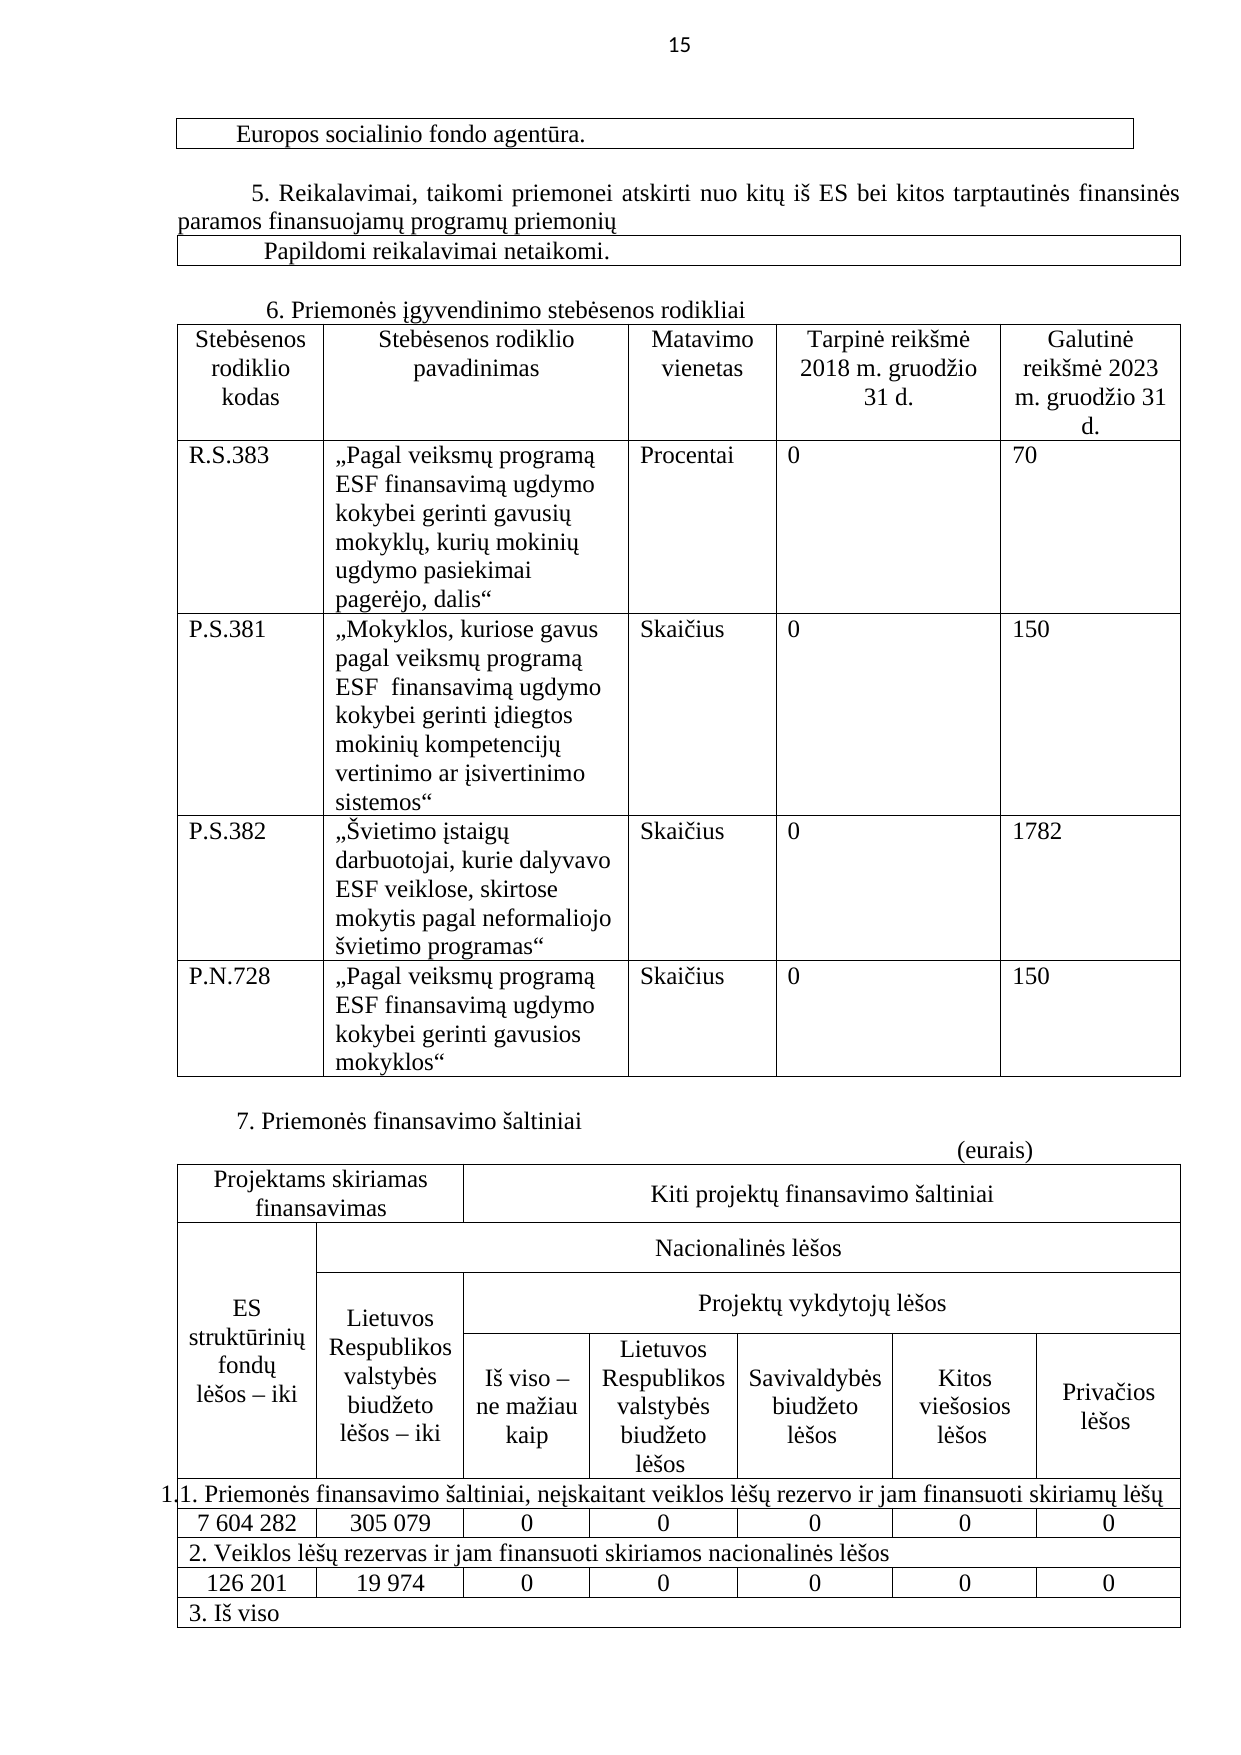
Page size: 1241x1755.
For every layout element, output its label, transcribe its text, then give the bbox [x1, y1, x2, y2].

table_header Stebėsenos rodiklio pavadinimas [324, 325, 628, 439]
table_cell 150 [1001, 961, 1180, 1076]
table_cell 0 [738, 1568, 892, 1597]
table_cell 0 [777, 816, 1000, 960]
table_cell 0 [1037, 1568, 1180, 1597]
table_cell 19 974 [317, 1568, 463, 1597]
table_cell 0 [464, 1568, 589, 1597]
table_cell Nacionalinės lėšos [317, 1223, 1180, 1272]
table_cell 0 [590, 1509, 737, 1537]
text 6. Priemonės įgyvendinimo stebėsenos rodikliai [177, 295, 1181, 323]
table_cell 150 [1001, 614, 1180, 815]
table_cell ES struktūrinių fondų lėšos – iki [178, 1223, 316, 1478]
table_cell 3. Iš viso [178, 1598, 1180, 1627]
table_header Stebėsenos rodiklio kodas [178, 325, 323, 439]
text 7. Priemonės finansavimo šaltiniai [177, 1106, 1181, 1135]
table_header Matavimo vienetas [629, 325, 776, 439]
table_cell 1.1. Priemonės finansavimo šaltiniai, neįskaitant veiklos lėšų rezervo ir jam finansuoti skiriamų lėšų [178, 1479, 1180, 1507]
table_cell 2. Veiklos lėšų rezervas ir jam finansuoti skiriamos nacionalinės lėšos [178, 1538, 1180, 1567]
table_cell 7 604 282 [178, 1509, 316, 1537]
table_cell Lietuvos Respublikos valstybės biudžeto lėšos [590, 1334, 737, 1478]
table_header Papildomi reikalavimai netaikomi. [178, 236, 1180, 265]
table_header Galutinė reikšmė 2023 m. gruodžio 31 d. [1001, 325, 1180, 439]
table_cell 305 079 [317, 1509, 463, 1537]
table_cell 1782 [1001, 816, 1180, 960]
table_cell P.S.382 [178, 816, 323, 960]
table_cell „Pagal veiksmų programą ESF finansavimą ugdymo kokybei gerinti gavusių mokyklų, kurių mokinių ugdymo pasiekimai pagerėjo, dalis“ [324, 441, 628, 613]
table_cell „Mokyklos, kuriose gavus pagal veiksmų programą ESF finansavimą ugdymo kokybei gerinti įdiegtos mokinių kompetencijų vertinimo ar įsivertinimo sistemos“ [324, 614, 628, 815]
table_cell Projektų vykdytojų lėšos [464, 1273, 1180, 1333]
table_cell Privačios lėšos [1037, 1334, 1180, 1478]
table_cell Procentai [629, 441, 776, 613]
table_cell 126 201 [178, 1568, 316, 1597]
table_cell 0 [738, 1509, 892, 1537]
table_cell P.N.728 [178, 961, 323, 1076]
table_cell 0 [777, 441, 1000, 613]
table_cell 0 [1037, 1509, 1180, 1537]
table_cell 0 [777, 614, 1000, 815]
table_cell Skaičius [629, 961, 776, 1076]
table_cell „Pagal veiksmų programą ESF finansavimą ugdymo kokybei gerinti gavusios mokyklos“ [324, 961, 628, 1076]
table_cell 70 [1001, 441, 1180, 613]
text (eurais) [957, 1135, 1181, 1163]
table_cell Skaičius [629, 614, 776, 815]
table_cell P.S.381 [178, 614, 323, 815]
table_header Tarpinė reikšmė 2018 m. gruodžio 31 d. [777, 325, 1000, 439]
table_cell 0 [590, 1568, 737, 1597]
text 5. Reikalavimai, taikomi priemonei atskirti nuo kitų iš ES bei kitos tarptautinės finansinės paramos finansuojamų programų priemonių [177, 178, 1181, 235]
table_cell 0 [464, 1509, 589, 1537]
table_cell 0 [777, 961, 1000, 1076]
table_cell R.S.383 [178, 441, 323, 613]
table_cell Kitos viešosios lėšos [893, 1334, 1036, 1478]
table_header Europos socialinio fondo agentūra. [177, 119, 1133, 148]
table_cell Lietuvos Respublikos valstybės biudžeto lėšos – iki [317, 1273, 463, 1478]
table_cell 0 [893, 1568, 1036, 1597]
table_cell Skaičius [629, 816, 776, 960]
table_header Projektams skiriamas finansavimas [178, 1165, 463, 1222]
table_cell Iš viso – ne mažiau kaip [464, 1334, 589, 1478]
table_cell „Švietimo įstaigų darbuotojai, kurie dalyvavo ESF veiklose, skirtose mokytis pagal neformaliojo švietimo programas“ [324, 816, 628, 960]
table_cell 0 [893, 1509, 1036, 1537]
table_cell Savivaldybės biudžeto lėšos [738, 1334, 892, 1478]
table_header Kiti projektų finansavimo šaltiniai [464, 1165, 1180, 1222]
